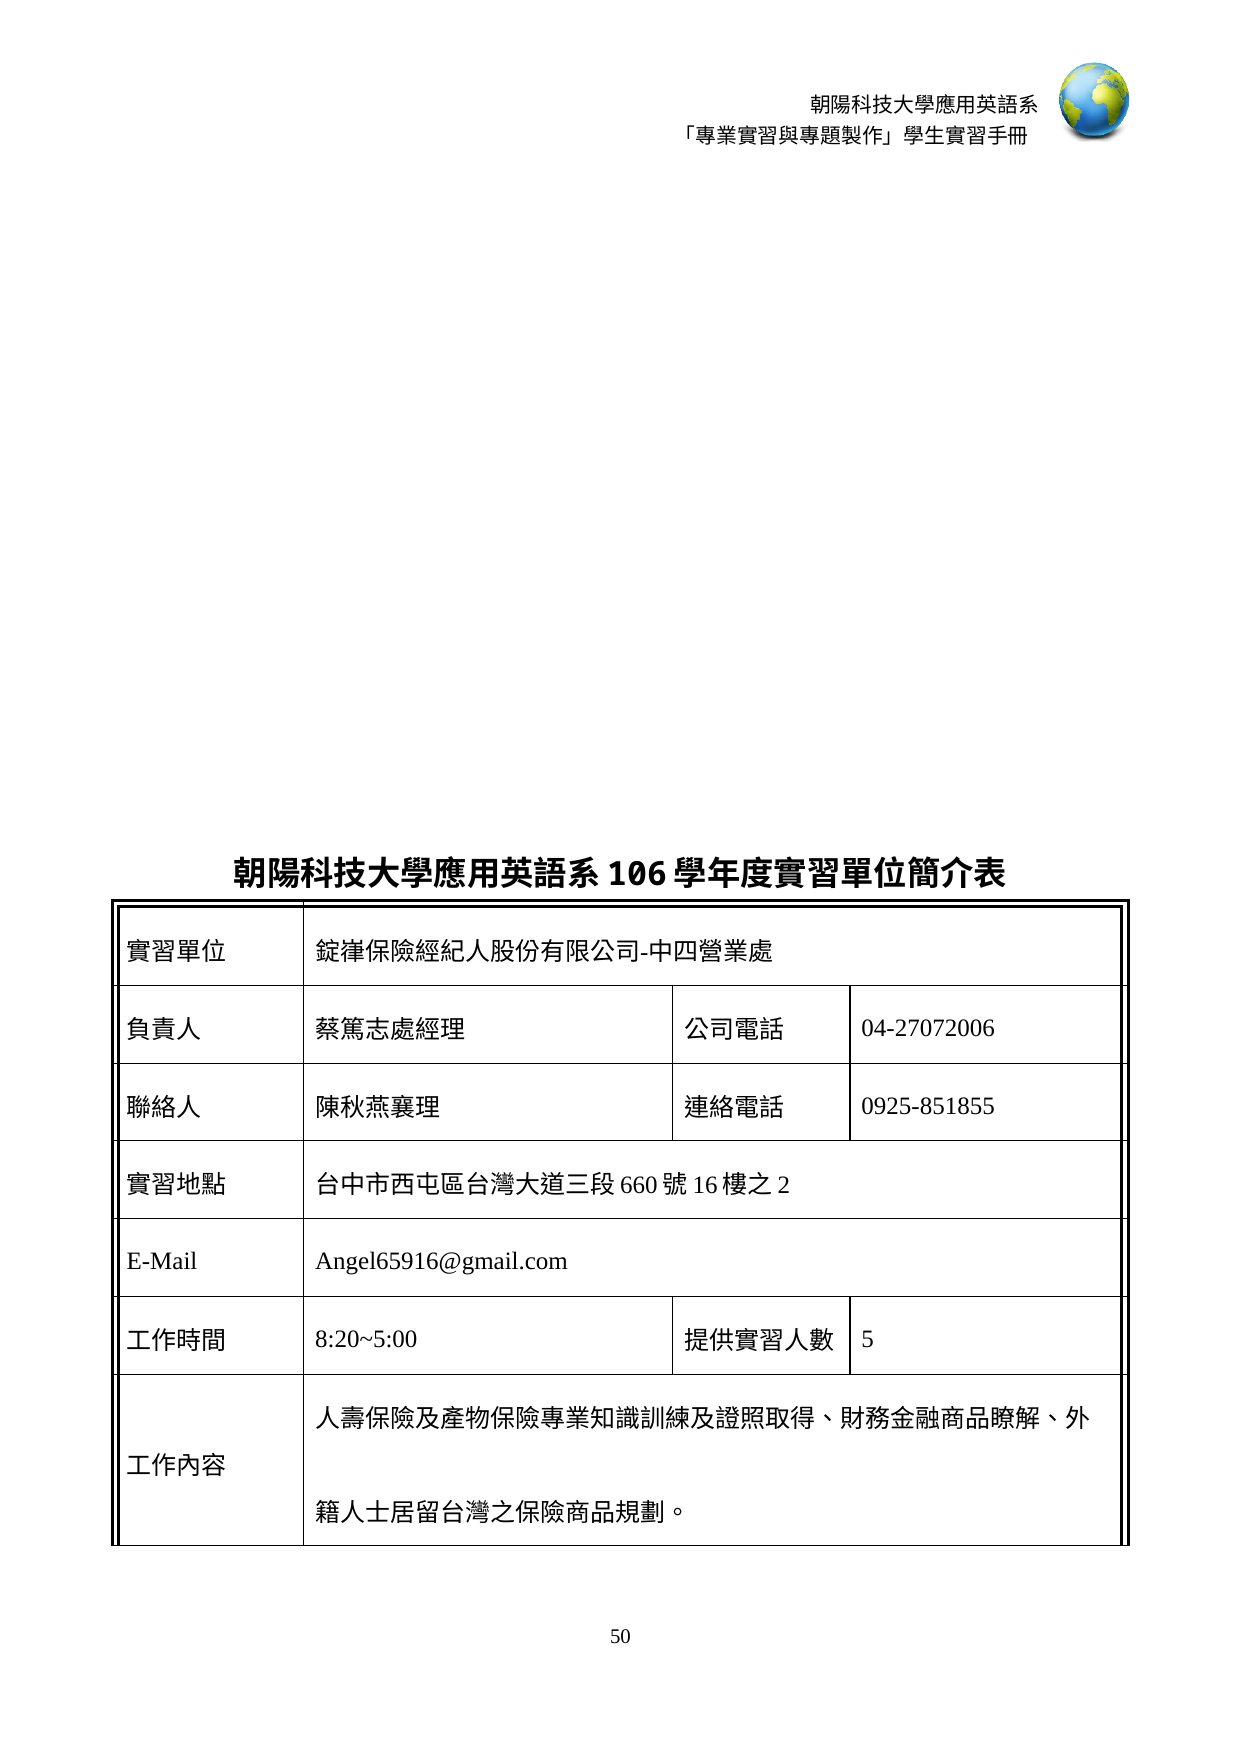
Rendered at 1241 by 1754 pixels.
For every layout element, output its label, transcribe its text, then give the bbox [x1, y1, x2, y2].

table_cell 8:20~5:00 [304, 1297, 672, 1374]
table_cell 04-27072006 [851, 986, 1120, 1062]
table_cell 連絡電話 [673, 1064, 849, 1140]
table_cell 提供實習人數 [673, 1297, 849, 1374]
table_cell 台中市西屯區台灣大道三段660號16樓之2 [304, 1141, 1120, 1218]
table_cell 5 [851, 1297, 1120, 1374]
table_cell 工作內容 [120, 1375, 303, 1545]
table_header 錠嵂保險經紀人股份有限公司-中四營業處 [304, 902, 1125, 984]
table_cell 實習地點 [120, 1141, 303, 1218]
table_cell 公司電話 [673, 986, 849, 1062]
table_cell 聯絡人 [120, 1064, 303, 1140]
table_cell 0925-851855 [851, 1064, 1120, 1140]
table_cell Angel65916@gmail.com [304, 1219, 1120, 1296]
table_cell 負責人 [120, 986, 303, 1062]
table_header 實習單位 [115, 902, 303, 984]
table_cell 人壽保險及產物保險專業知識訓練及證照取得、財務金融商品瞭解、外籍人士居留台灣之保險商品規劃。 [304, 1375, 1120, 1545]
table_cell 工作時間 [120, 1297, 303, 1374]
table_cell 蔡篤志處經理 [304, 986, 672, 1062]
table_cell 陳秋燕襄理 [304, 1064, 672, 1140]
table_cell E-Mail [120, 1219, 303, 1296]
title 朝陽科技大學應用英語系106學年度實習單位簡介表 [118, 830, 1122, 892]
